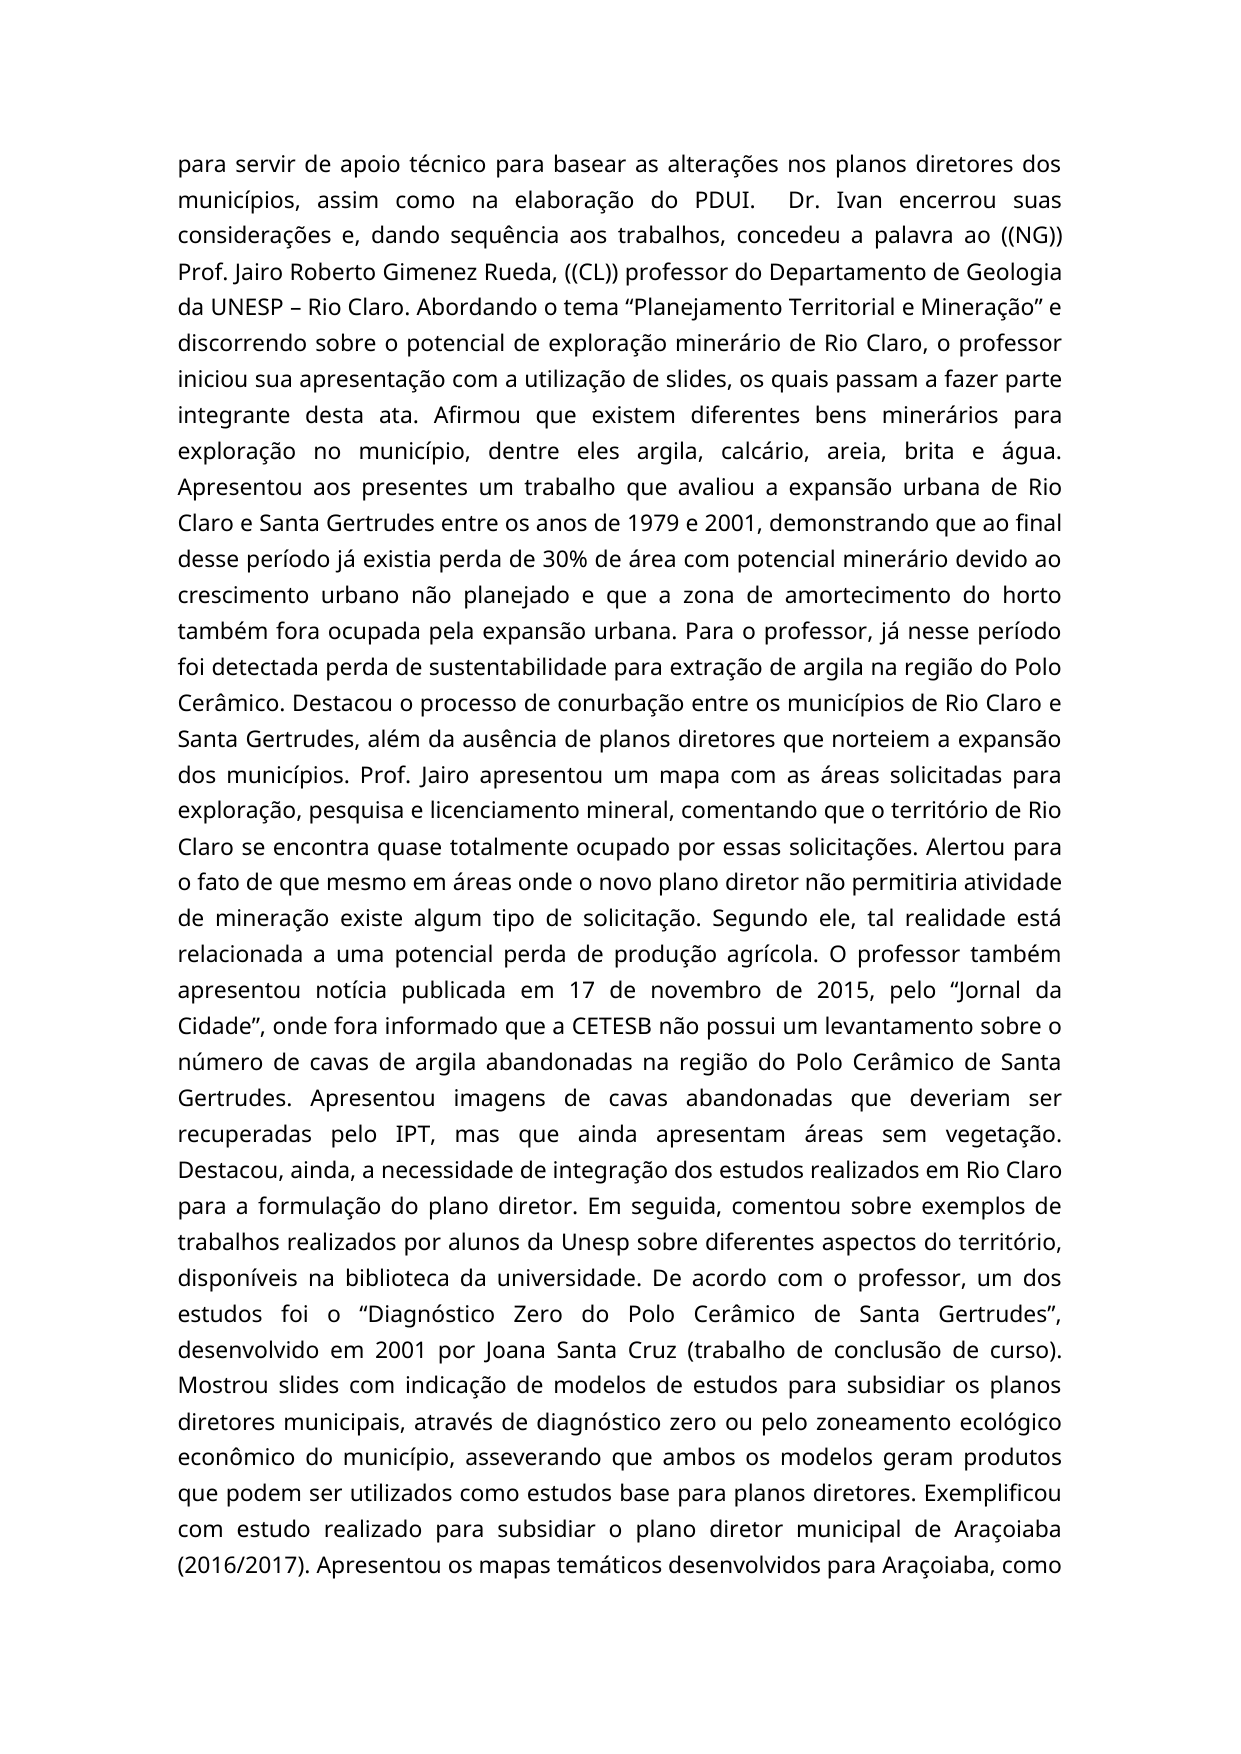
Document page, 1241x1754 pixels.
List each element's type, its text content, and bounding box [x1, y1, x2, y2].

text para servir de apoio técnico para basear as alterações nos planos diretores dos municípios, assim como na elaboração do PDUI. Dr. Ivan encerrou suas considerações e, dando sequência aos trabalhos, concedeu a palavra ao ((NG)) Prof. Jairo Roberto Gimenez Rueda, ((CL)) professor do Departamento de Geologia da UNESP – Rio Claro. Abordando o tema “Planejamento Territorial e Mineração” e discorrendo sobre o potencial de exploração minerário de Rio Claro, o professor iniciou sua apresentação com a utilização de slides, os quais passam a fazer parte integrante desta ata. Afirmou que existem diferentes bens minerários para exploração no município, dentre eles argila, calcário, areia, brita e água. Apresentou aos presentes um trabalho que avaliou a expansão urbana de Rio Claro e Santa Gertrudes entre os anos de 1979 e 2001, demonstrando que ao final desse período já existia perda de 30% de área com potencial minerário devido ao crescimento urbano não planejado e que a zona de amortecimento do horto também fora ocupada pela expansão urbana. Para o professor, já nesse período foi detectada perda de sustentabilidade para extração de argila na região do Polo Cerâmico. Destacou o processo de conurbação entre os municípios de Rio Claro e Santa Gertrudes, além da ausência de planos diretores que norteiem a expansão dos municípios. Prof. Jairo apresentou um mapa com as áreas solicitadas para exploração, pesquisa e licenciamento mineral, comentando que o território de Rio Claro se encontra quase totalmente ocupado por essas solicitações. Alertou para o fato de que mesmo em áreas onde o novo plano diretor não permitiria atividade de mineração existe algum tipo de solicitação. Segundo ele, tal realidade está relacionada a uma potencial perda de produção agrícola. O professor também apresentou notícia publicada em 17 de novembro de 2015, pelo “Jornal da Cidade”, onde fora informado que a CETESB não possui um levantamento sobre o número de cavas de argila abandonadas na região do Polo Cerâmico de Santa Gertrudes. Apresentou imagens de cavas abandonadas que deveriam ser recuperadas pelo IPT, mas que ainda apresentam áreas sem vegetação. Destacou, ainda, a necessidade de integração dos estudos realizados em Rio Claro para a formulação do plano diretor. Em seguida, comentou sobre exemplos de trabalhos realizados por alunos da Unesp sobre diferentes aspectos do território, disponíveis na biblioteca da universidade. De acordo com o professor, um dos estudos foi o “Diagnóstico Zero do Polo Cerâmico de Santa Gertrudes”, desenvolvido em 2001 por Joana Santa Cruz (trabalho de conclusão de curso). Mostrou slides com indicação de modelos de estudos para subsidiar os planos diretores municipais, através de diagnóstico zero ou pelo zoneamento ecológico econômico do município, asseverando que ambos os modelos geram produtos que podem ser utilizados como estudos base para planos diretores. Exemplificou com estudo realizado para subsidiar o plano diretor municipal de Araçoiaba (2016/2017). Apresentou os mapas temáticos desenvolvidos para Araçoiaba, como [177, 148, 1063, 1580]
